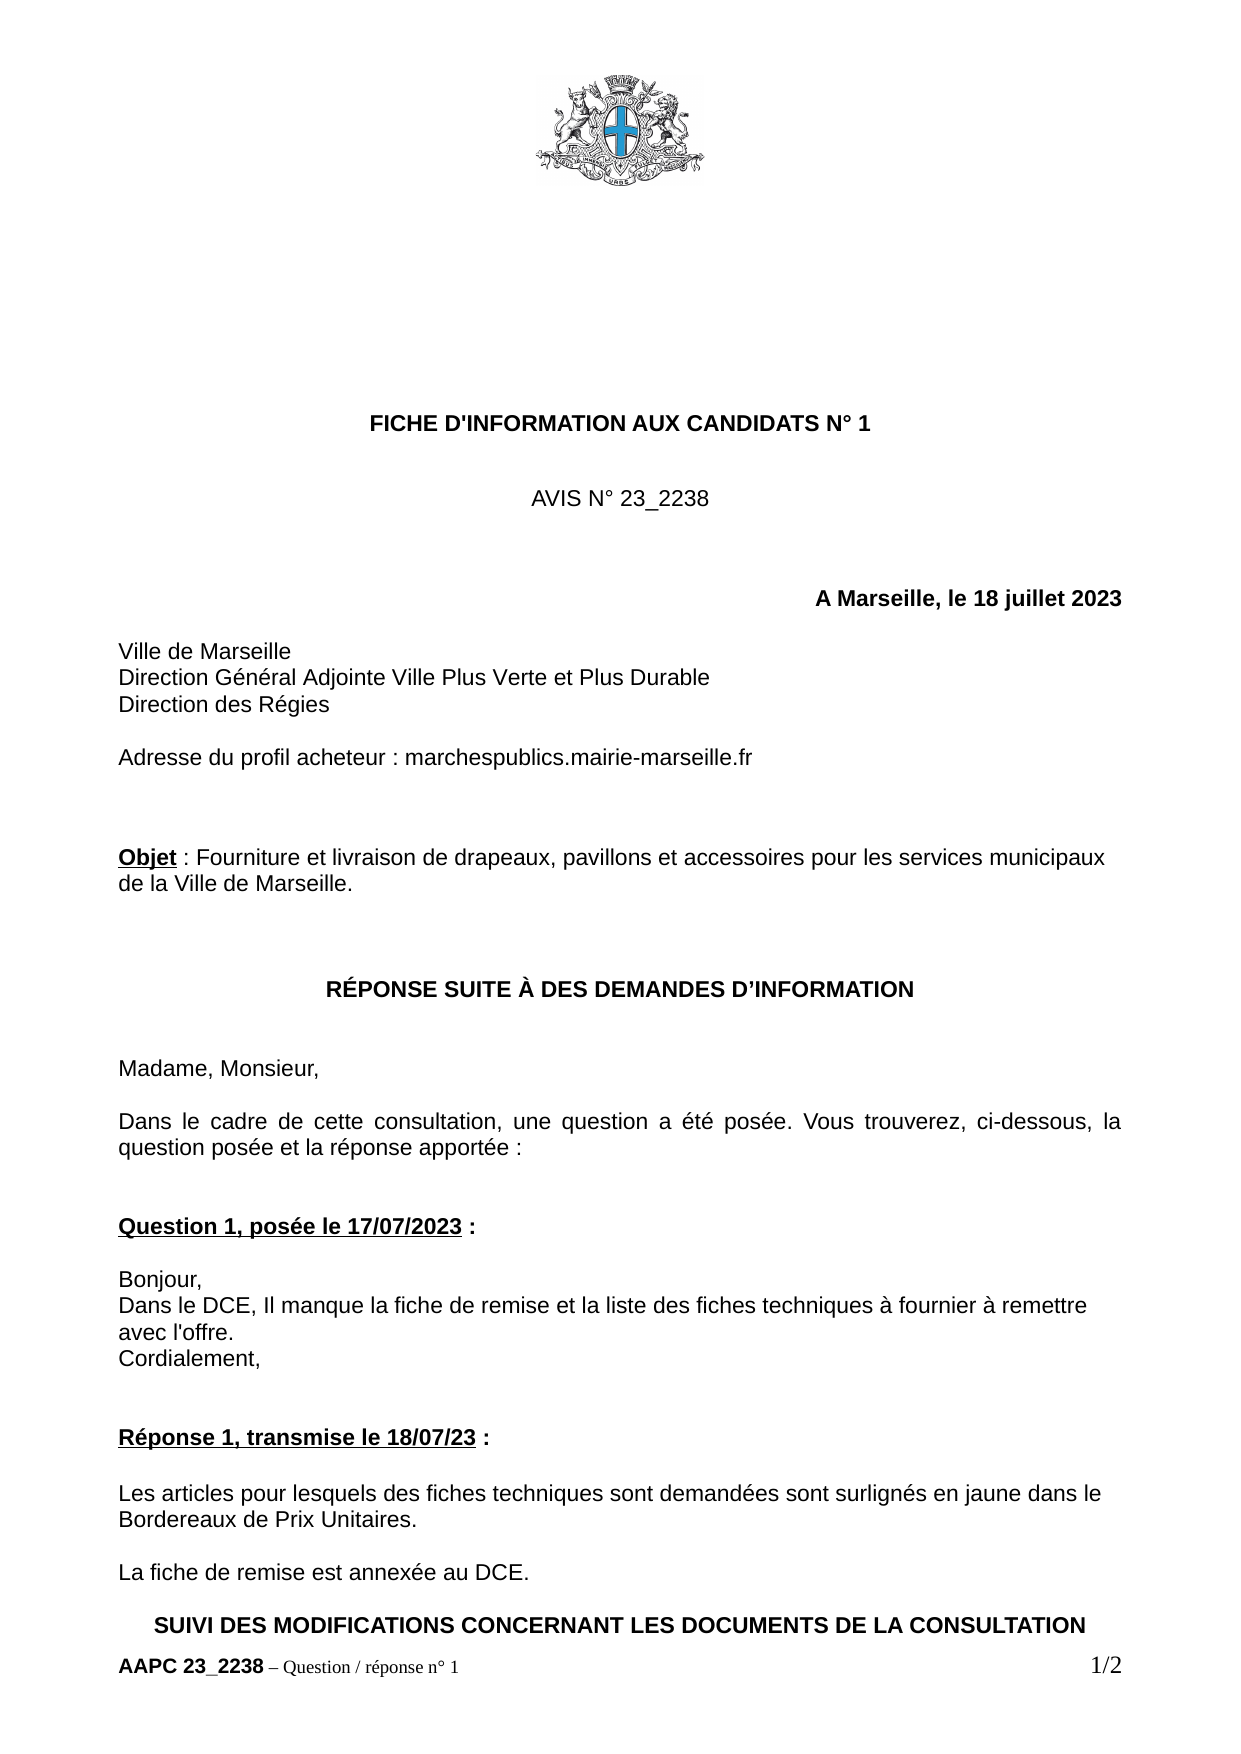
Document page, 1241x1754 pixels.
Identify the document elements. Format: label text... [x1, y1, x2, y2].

text Madame, Monsieur, [118, 1055, 1122, 1081]
text A Marseille, le 18 juillet 2023 [118, 585, 1122, 612]
text Dans le cadre de cette consultation, une question a été posée. Vous trouverez, ci-dessous, la question posée et la réponse apportée : [118, 1108, 1122, 1160]
text Ville de Marseille [118, 638, 1122, 664]
text Adresse du profil acheteur : marchespublics.mairie-marseille.fr [118, 743, 1122, 770]
text Question 1, posée le 17/07/2023 : [118, 1213, 1122, 1239]
text La fiche de remise est annexée au DCE. [118, 1559, 1122, 1585]
text Les articles pour lesquels des fiches techniques sont demandées sont surlignés en jaune dans le Bordereaux de Prix Unitaires. [118, 1480, 1122, 1533]
text Direction des Régies [118, 691, 1122, 717]
text RÉPONSE SUITE À DES DEMANDES D’INFORMATION [118, 976, 1122, 1002]
text SUIVI DES MODIFICATIONS CONCERNANT LES DOCUMENTS DE LA CONSULTATION [118, 1612, 1122, 1638]
text Cordialement, [118, 1345, 1122, 1371]
text Objet : Fourniture et livraison de drapeaux, pavillons et accessoires pour les services municipaux de la Ville de Marseille. [118, 844, 1122, 897]
text Réponse 1, transmise le 18/07/23 : [118, 1424, 1122, 1450]
text Direction Général Adjointe Ville Plus Verte et Plus Durable [118, 664, 1122, 691]
text AVIS N° 23_2238 [118, 485, 1122, 511]
text FICHE D'INFORMATION AUX CANDIDATS N° 1 [118, 410, 1122, 437]
picture [535, 75, 705, 186]
text Bonjour, [118, 1266, 1122, 1292]
text Dans le DCE, Il manque la fiche de remise et la liste des fiches techniques à fournier à remettre avec l'offre. [118, 1292, 1122, 1345]
